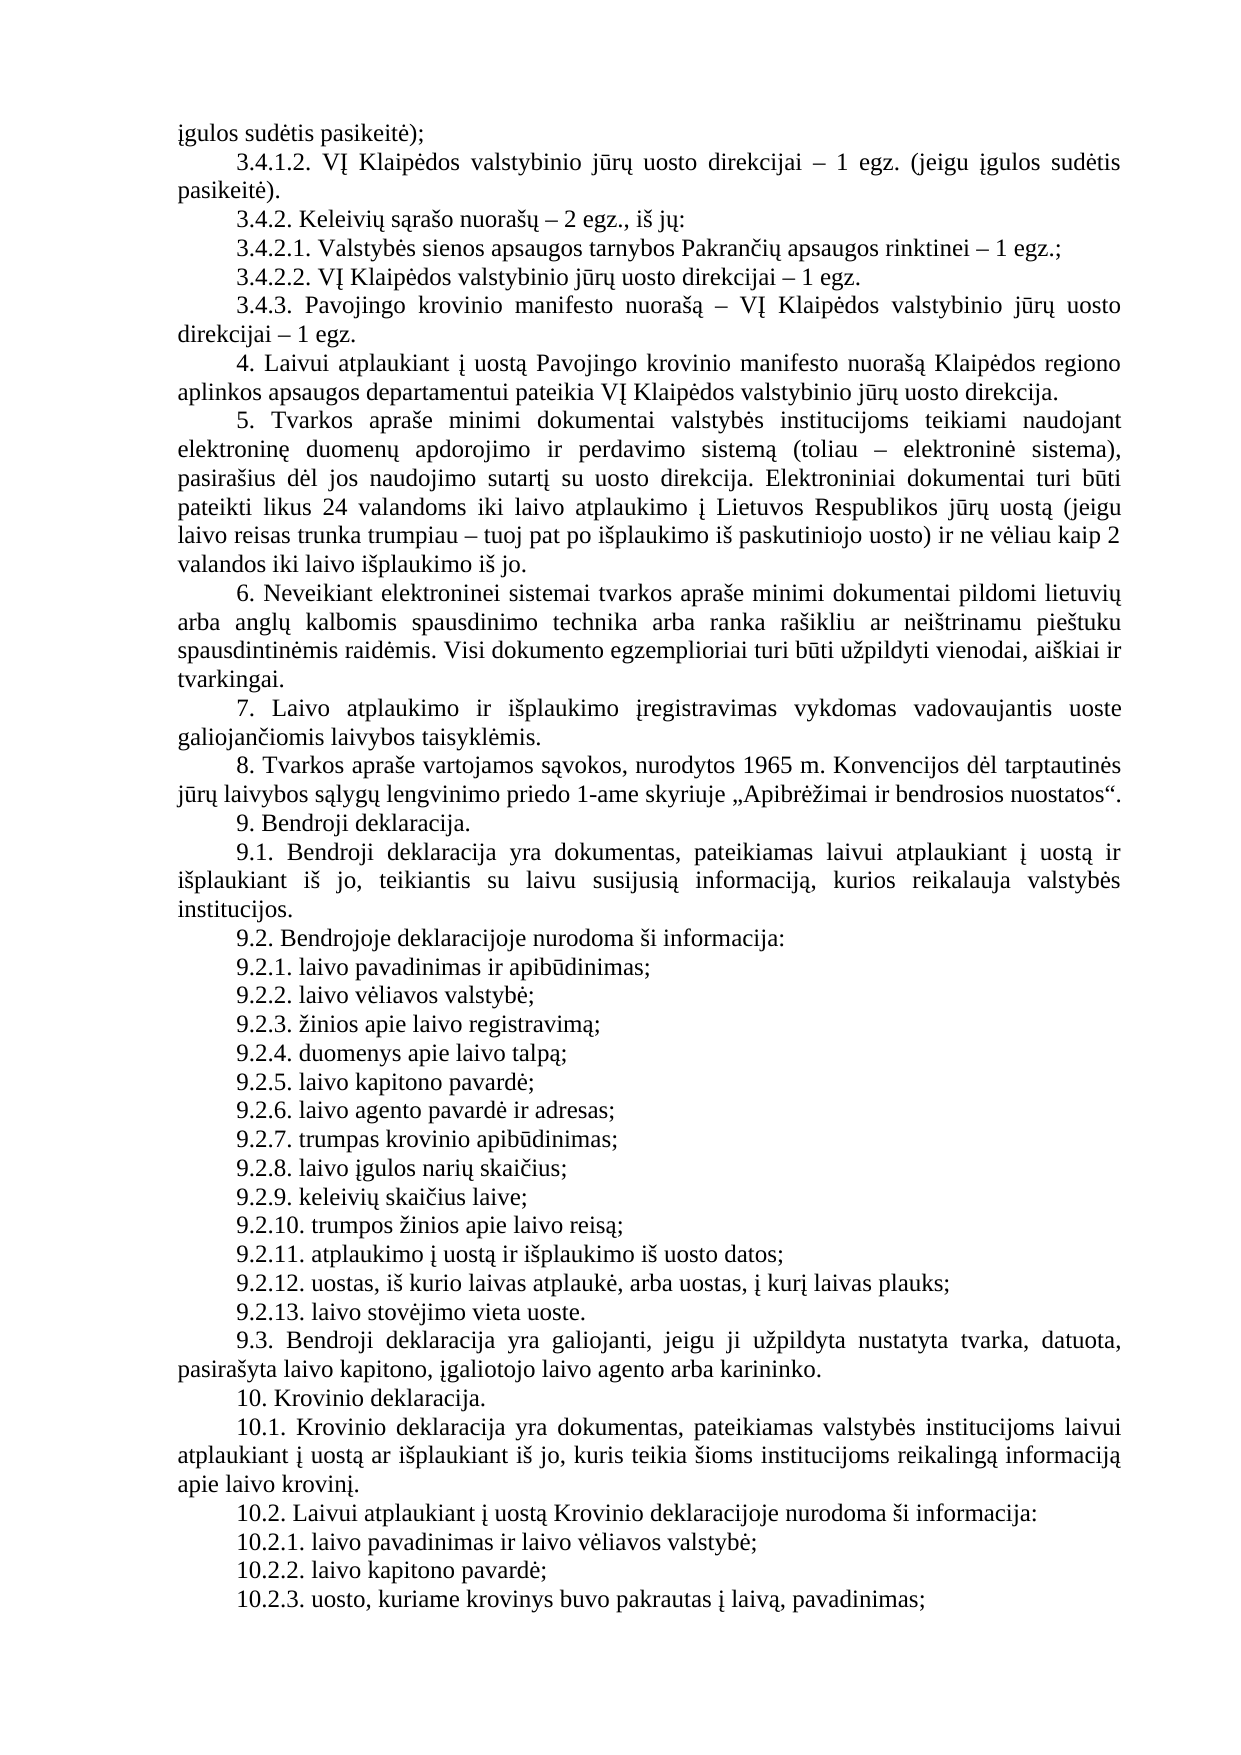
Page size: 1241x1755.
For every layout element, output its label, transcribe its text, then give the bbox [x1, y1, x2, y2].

text 9.2.13. laivo stovėjimo vieta uoste. [177, 1297, 1122, 1326]
text 9.2.1. laivo pavadinimas ir apibūdinimas; [177, 952, 1122, 981]
text 4. Laivui atplaukiant į uostą Pavojingo krovinio manifesto nuorašą Klaipėdos regiono aplinkos apsaugos departamentui pateikia VĮ Klaipėdos valstybinio jūrų uosto direkcija. [177, 348, 1122, 406]
text 9.2.9. keleivių skaičius laive; [177, 1182, 1122, 1211]
text 9.3. Bendroji deklaracija yra galiojanti, jeigu ji užpildyta nustatyta tvarka, datuota, pasirašyta laivo kapitono, įgaliotojo laivo agento arba karininko. [177, 1326, 1122, 1383]
text 10.1. Krovinio deklaracija yra dokumentas, pateikiamas valstybės institucijoms laivui atplaukiant į uostą ar išplaukiant iš jo, kuris teikia šioms institucijoms reikalingą informaciją apie laivo krovinį. [177, 1412, 1122, 1498]
text 3.4.2. Keleivių sąrašo nuorašų – 2 egz., iš jų: [177, 204, 1122, 233]
text 9.1. Bendroji deklaracija yra dokumentas, pateikiamas laivui atplaukiant į uostą ir išplaukiant iš jo, teikiantis su laivu susijusią informaciją, kurios reikalauja valstybės institucijos. [177, 837, 1122, 923]
text 7. Laivo atplaukimo ir išplaukimo įregistravimas vykdomas vadovaujantis uoste galiojančiomis laivybos taisyklėmis. [177, 693, 1122, 751]
text 10.2.1. laivo pavadinimas ir laivo vėliavos valstybė; [177, 1527, 1122, 1556]
text 9.2.2. laivo vėliavos valstybė; [177, 981, 1122, 1009]
text 9.2.3. žinios apie laivo registravimą; [177, 1009, 1122, 1038]
text 9.2.4. duomenys apie laivo talpą; [177, 1038, 1122, 1067]
text 9.2.7. trumpas krovinio apibūdinimas; [177, 1124, 1122, 1153]
text 9.2.6. laivo agento pavardė ir adresas; [177, 1096, 1122, 1124]
text 9.2.12. uostas, iš kurio laivas atplaukė, arba uostas, į kurį laivas plauks; [177, 1268, 1122, 1297]
text 10. Krovinio deklaracija. [177, 1383, 1122, 1412]
text 3.4.2.1. Valstybės sienos apsaugos tarnybos Pakrančių apsaugos rinktinei – 1 egz.; [177, 233, 1122, 262]
text 3.4.2.2. VĮ Klaipėdos valstybinio jūrų uosto direkcijai – 1 egz. [177, 262, 1122, 291]
text 5. Tvarkos apraše minimi dokumentai valstybės institucijoms teikiami naudojant elektroninę duomenų apdorojimo ir perdavimo sistemą (toliau – elektroninė sistema), pasirašius dėl jos naudojimo sutartį su uosto direkcija. Elektroniniai dokumentai turi būti pateikti likus 24 valandoms iki laivo atplaukimo į Lietuvos Respublikos jūrų uostą (jeigu laivo reisas trunka trumpiau – tuoj pat po išplaukimo iš paskutiniojo uosto) ir ne vėliau kaip 2 valandos iki laivo išplaukimo iš jo. [177, 406, 1122, 578]
text 10.2. Laivui atplaukiant į uostą Krovinio deklaracijoje nurodoma ši informacija: [177, 1498, 1122, 1527]
text 9.2. Bendrojoje deklaracijoje nurodoma ši informacija: [177, 923, 1122, 952]
text 10.2.3. uosto, kuriame krovinys buvo pakrautas į laivą, pavadinimas; [177, 1584, 1122, 1613]
text 3.4.3. Pavojingo krovinio manifesto nuorašą – VĮ Klaipėdos valstybinio jūrų uosto direkcijai – 1 egz. [177, 291, 1122, 348]
text įgulos sudėtis pasikeitė); [177, 118, 1122, 147]
text 8. Tvarkos apraše vartojamos sąvokos, nurodytos 1965 m. Konvencijos dėl tarptautinės jūrų laivybos sąlygų lengvinimo priedo 1-ame skyriuje „Apibrėžimai ir bendrosios nuostatos“. [177, 751, 1122, 808]
text 9. Bendroji deklaracija. [177, 808, 1122, 837]
text 9.2.10. trumpos žinios apie laivo reisą; [177, 1211, 1122, 1239]
text 3.4.1.2. VĮ Klaipėdos valstybinio jūrų uosto direkcijai – 1 egz. (jeigu įgulos sudėtis pasikeitė). [177, 147, 1122, 204]
text 6. Neveikiant elektroninei sistemai tvarkos apraše minimi dokumentai pildomi lietuvių arba anglų kalbomis spausdinimo technika arba ranka rašikliu ar neištrinamu pieštuku spausdintinėmis raidėmis. Visi dokumento egzemplioriai turi būti užpildyti vienodai, aiškiai ir tvarkingai. [177, 578, 1122, 693]
text 10.2.2. laivo kapitono pavardė; [177, 1556, 1122, 1584]
text 9.2.11. atplaukimo į uostą ir išplaukimo iš uosto datos; [177, 1239, 1122, 1268]
text 9.2.8. laivo įgulos narių skaičius; [177, 1153, 1122, 1182]
text 9.2.5. laivo kapitono pavardė; [177, 1067, 1122, 1096]
